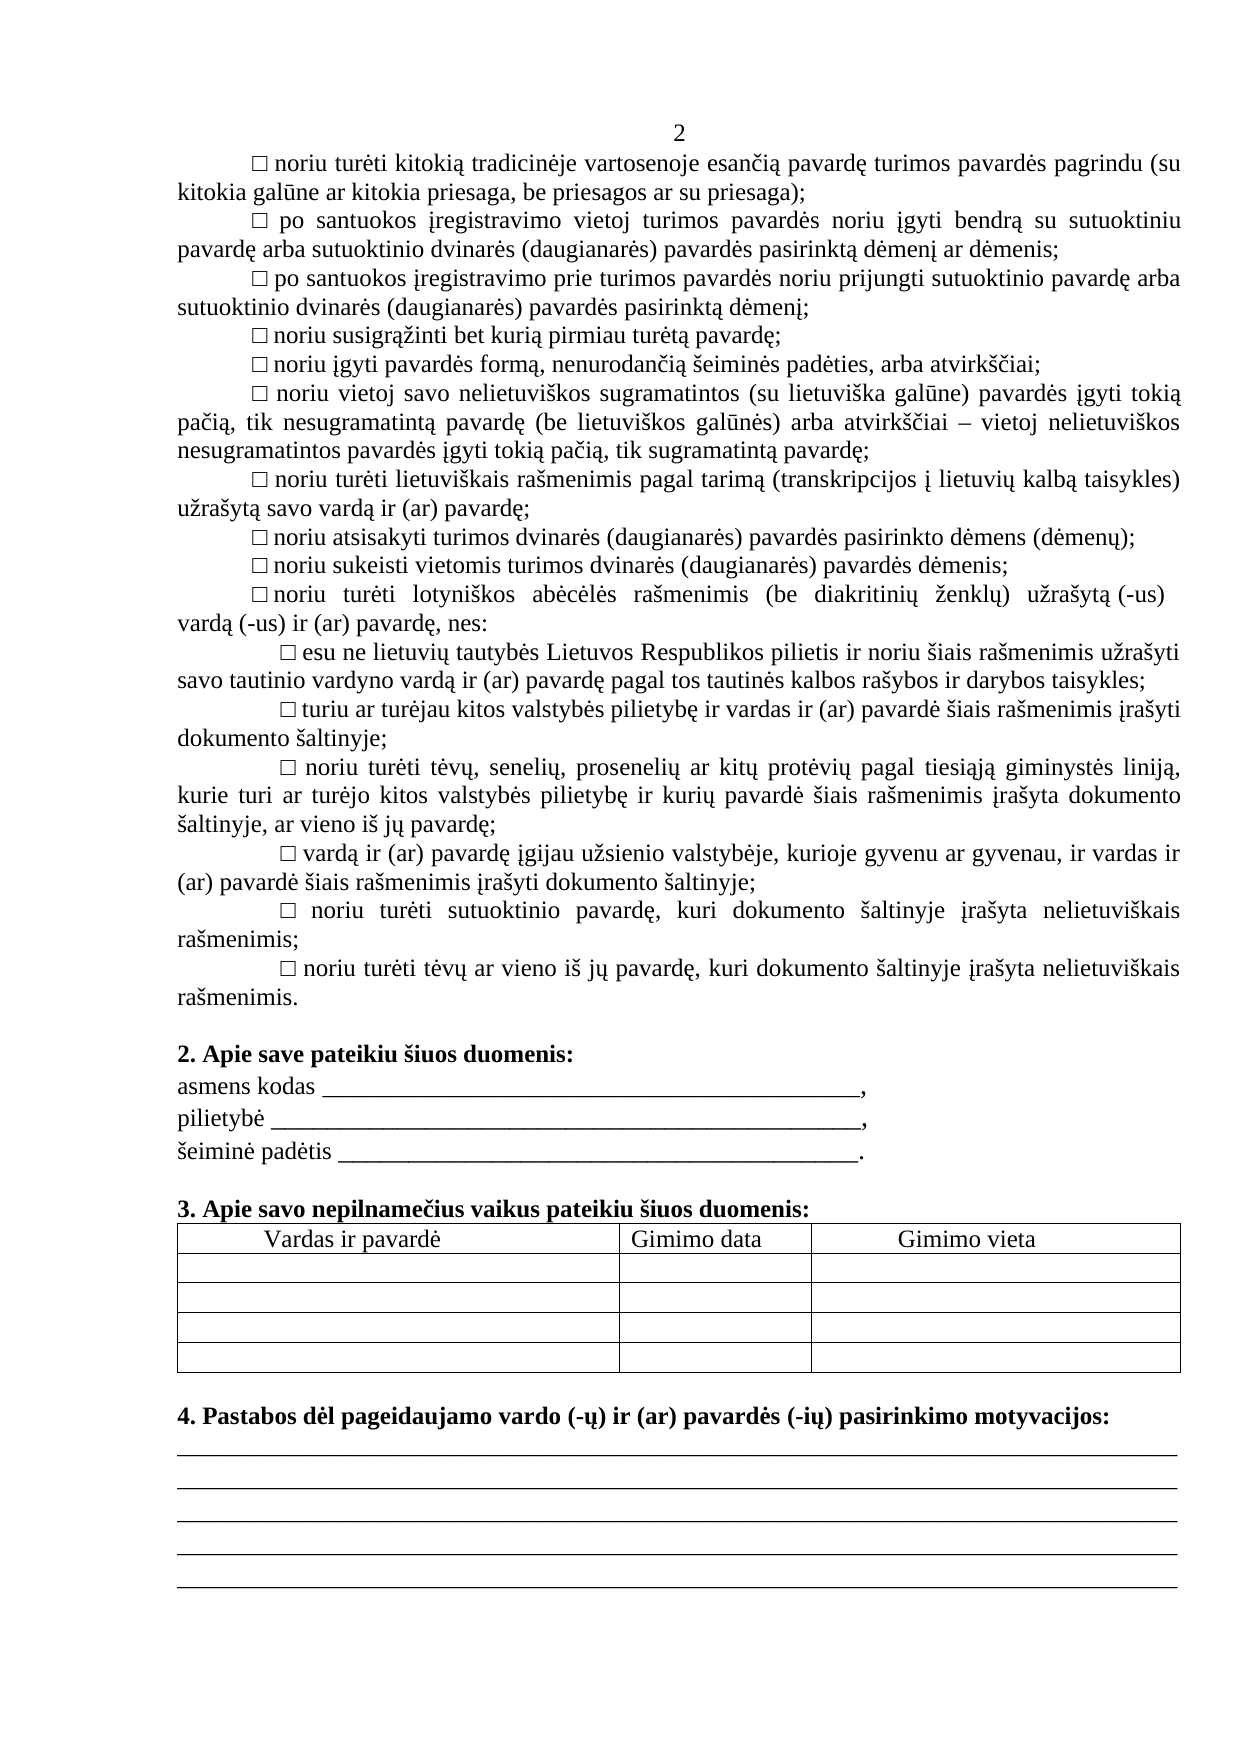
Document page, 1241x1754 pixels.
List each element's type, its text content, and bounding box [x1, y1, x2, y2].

text □ noriu įgyti pavardės formą, nenurodančią šeiminės padėties, arba atvirkščiai; [177, 349, 1182, 378]
text □ po santuokos įregistravimo vietoj turimos pavardės noriu įgyti bendrą su sutuoktiniu pavardę arba sutuoktinio dvinarės (daugianarės) pavardės pasirinktą dėmenį ar dėmenis; [177, 206, 1182, 263]
table_header Gimimo data [620, 1224, 811, 1252]
text □ esu ne lietuvių tautybės Lietuvos Respublikos pilietis ir noriu šiais rašmenimis užrašyti savo tautinio vardyno vardą ir (ar) pavardę pagal tos tautinės kalbos rašybos ir darybos taisykles; [177, 637, 1182, 694]
text pilietybė __________________________________________, [177, 1100, 1182, 1133]
text □ noriu turėti lotyniškos abėcėlės rašmenimis (be diakritinių ženklų) užrašytą (-us) vardą (-us) ir (ar) pavardę, nes: [177, 579, 1182, 637]
text šeiminė padėtis _____________________________________. [177, 1133, 1182, 1165]
table_cell [620, 1283, 811, 1312]
text □ noriu turėti lietuviškais rašmenimis pagal tarimą (transkripcijos į lietuvių kalbą taisykles) užrašytą savo vardą ir (ar) pavardę; [177, 464, 1182, 522]
table_cell [620, 1343, 811, 1372]
table_cell [812, 1343, 1180, 1372]
text ________________________________________________________________________________ [177, 1562, 1182, 1591]
table_cell [620, 1313, 811, 1342]
table_cell [812, 1283, 1180, 1312]
text asmens kodas ___________________________________________, [177, 1068, 1182, 1100]
text □ noriu turėti tėvų, senelių, prosenelių ar kitų protėvių pagal tiesiąją giminystės liniją, kurie turi ar turėjo kitos valstybės pilietybę ir kurių pavardė šiais rašmenimis įrašyta dokumento šaltinyje, ar vieno iš jų pavardę; [177, 752, 1182, 838]
table_cell [812, 1254, 1180, 1282]
text □ turiu ar turėjau kitos valstybės pilietybę ir vardas ir (ar) pavardė šiais rašmenimis įrašyti dokumento šaltinyje; [177, 694, 1182, 752]
table_cell [178, 1254, 619, 1282]
text □ noriu sukeisti vietomis turimos dvinarės (daugianarės) pavardės dėmenis; [177, 551, 1182, 579]
text □ noriu atsisakyti turimos dvinarės (daugianarės) pavardės pasirinkto dėmens (dėmenų); [177, 522, 1182, 551]
table_cell [620, 1254, 811, 1282]
table_cell [812, 1313, 1180, 1342]
text □ noriu turėti tėvų ar vieno iš jų pavardę, kuri dokumento šaltinyje įrašyta nelietuviškais rašmenimis. [177, 953, 1182, 1011]
text 3. Apie savo nepilnamečius vaikus pateikiu šiuos duomenis: [177, 1194, 1182, 1223]
table_cell [178, 1313, 619, 1342]
text □ noriu vietoj savo nelietuviškos sugramatintos (su lietuviška galūne) pavardės įgyti tokią pačią, tik nesugramatintą pavardę (be lietuviškos galūnės) arba atvirkščiai – vietoj nelietuviškos nesugramatintos pavardės įgyti tokią pačią, tik sugramatintą pavardę; [177, 378, 1182, 464]
text ________________________________________________________________________________ [177, 1529, 1182, 1558]
text □ noriu turėti sutuoktinio pavardę, kuri dokumento šaltinyje įrašyta nelietuviškais rašmenimis; [177, 896, 1182, 953]
text 4. Pastabos dėl pageidaujamo vardo (-ų) ir (ar) pavardės (-ių) pasirinkimo motyvacijos: [177, 1401, 1182, 1430]
text ________________________________________________________________________________ [177, 1463, 1182, 1492]
table_cell [178, 1343, 619, 1372]
text □ vardą ir (ar) pavardę įgijau užsienio valstybėje, kurioje gyvenu ar gyvenau, ir vardas ir (ar) pavardė šiais rašmenimis įrašyti dokumento šaltinyje; [177, 838, 1182, 896]
text 2. Apie save pateikiu šiuos duomenis: [177, 1039, 1182, 1068]
table_cell [178, 1283, 619, 1312]
text □ po santuokos įregistravimo prie turimos pavardės noriu prijungti sutuoktinio pavardę arba sutuoktinio dvinarės (daugianarės) pavardės pasirinktą dėmenį; [177, 263, 1182, 321]
text □ noriu susigrąžinti bet kurią pirmiau turėtą pavardę; [177, 321, 1182, 349]
table_header Vardas ir pavardė [178, 1224, 619, 1252]
text ________________________________________________________________________________ [177, 1496, 1182, 1525]
text □ noriu turėti kitokią tradicinėje vartosenoje esančią pavardę turimos pavardės pagrindu (su kitokia galūne ar kitokia priesaga, be priesagos ar su priesaga); [177, 148, 1182, 206]
table_header Gimimo vieta [812, 1224, 1180, 1252]
text ________________________________________________________________________________ [177, 1430, 1182, 1459]
